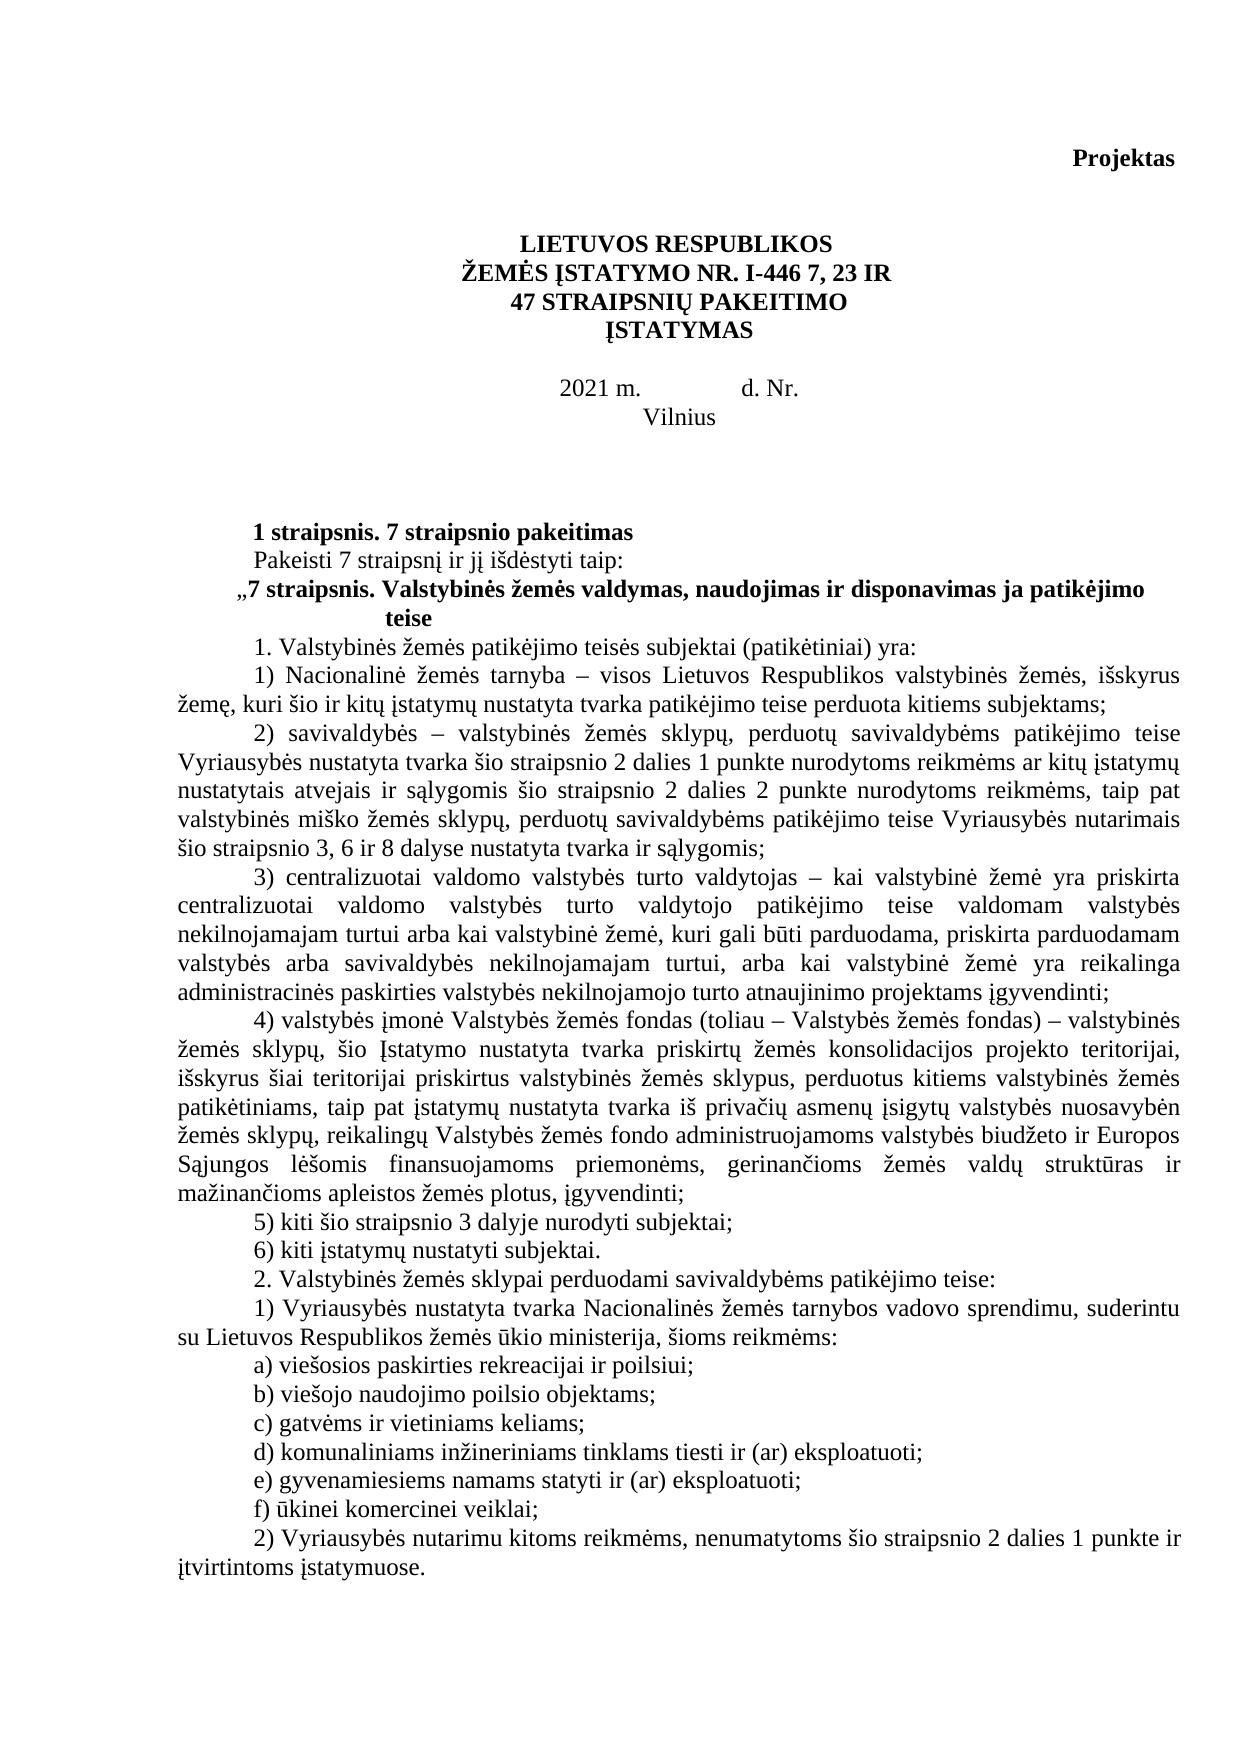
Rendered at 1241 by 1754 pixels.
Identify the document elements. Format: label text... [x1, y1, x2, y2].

text ŽEMĖS ĮSTATYMO NR. I-446 7, 23 IR [177, 258, 1181, 287]
text 6) kiti įstatymų nustatyti subjektai. [177, 1235, 1181, 1264]
text f) ūkinei komercinei veiklai; [177, 1494, 1181, 1523]
text Vilnius [177, 402, 1181, 430]
text e) gyvenamiesiems namams statyti ir (ar) eksploatuoti; [177, 1465, 1181, 1494]
text 3) centralizuotai valdomo valstybės turto valdytojas – kai valstybinė žemė yra priskirta centralizuotai valdomo valstybės turto valdytojo patikėjimo teise valdomam valstybės nekilnojamajam turtui arba kai valstybinė žemė, kuri gali būti parduodama, priskirta parduodamam valstybės arba savivaldybės nekilnojamajam turtui, arba kai valstybinė žemė yra reikalinga administracinės paskirties valstybės nekilnojamojo turto atnaujinimo projektams įgyvendinti; [177, 862, 1181, 1005]
text 1) Vyriausybės nustatyta tvarka Nacionalinės žemės tarnybos vadovo sprendimu, suderintu su Lietuvos Respublikos žemės ūkio ministerija, šioms reikmėms: [177, 1293, 1181, 1350]
text c) gatvėms ir vietiniams keliams; [177, 1408, 1181, 1437]
text 4) valstybės įmonė Valstybės žemės fondas (toliau – Valstybės žemės fondas) – valstybinės žemės sklypų, šio Įstatymo nustatyta tvarka priskirtų žemės konsolidacijos projekto teritorijai, išskyrus šiai teritorijai priskirtus valstybinės žemės sklypus, perduotus kitiems valstybinės žemės patikėtiniams, taip pat įstatymų nustatyta tvarka iš privačių asmenų įsigytų valstybės nuosavybėn žemės sklypų, reikalingų Valstybės žemės fondo administruojamoms valstybės biudžeto ir Europos Sąjungos lėšomis finansuojamoms priemonėms, gerinančioms žemės valdų struktūras ir mažinančioms apleistos žemės plotus, įgyvendinti; [177, 1005, 1181, 1207]
text „7 straipsnis. Valstybinės žemės valdymas, naudojimas ir disponavimas ja patikėjimo [162, 574, 1181, 603]
text 5) kiti šio straipsnio 3 dalyje nurodyti subjektai; [177, 1207, 1181, 1235]
text b) viešojo naudojimo poilsio objektams; [177, 1379, 1181, 1408]
text teise [162, 603, 1181, 632]
text 2021 m. d. Nr. [177, 373, 1181, 402]
text Pakeisti 7 straipsnį ir jį išdėstyti taip: [177, 545, 1181, 574]
text 47 STRAIPSNIŲ PAKEITIMO [177, 287, 1181, 315]
text 1. Valstybinės žemės patikėjimo teisės subjektai (patikėtiniai) yra: [177, 632, 1181, 660]
text 1 straipsnis. 7 straipsnio pakeitimas [177, 517, 1181, 545]
text a) viešosios paskirties rekreacijai ir poilsiui; [177, 1350, 1181, 1379]
text LIETUVOS RESPUBLIKOS [177, 229, 1181, 258]
text 2. Valstybinės žemės sklypai perduodami savivaldybėms patikėjimo teise: [177, 1264, 1181, 1293]
text 2) savivaldybės – valstybinės žemės sklypų, perduotų savivaldybėms patikėjimo teise Vyriausybės nustatyta tvarka šio straipsnio 2 dalies 1 punkte nurodytoms reikmėms ar kitų įstatymų nustatytais atvejais ir sąlygomis šio straipsnio 2 dalies 2 punkte nurodytoms reikmėms, taip pat valstybinės miško žemės sklypų, perduotų savivaldybėms patikėjimo teise Vyriausybės nutarimais šio straipsnio 3, 6 ir 8 dalyse nustatyta tvarka ir sąlygomis; [177, 718, 1181, 862]
text ĮSTATYMAS [177, 315, 1181, 344]
text 1) Nacionalinė žemės tarnyba – visos Lietuvos Respublikos valstybinės žemės, išskyrus žemę, kuri šio ir kitų įstatymų nustatyta tvarka patikėjimo teise perduota kitiems subjektams; [177, 660, 1181, 718]
text Projektas [717, 143, 1181, 172]
text 2) Vyriausybės nutarimu kitoms reikmėms, nenumatytoms šio straipsnio 2 dalies 1 punkte ir įtvirtintoms įstatymuose. [177, 1523, 1181, 1580]
text d) komunaliniams inžineriniams tinklams tiesti ir (ar) eksploatuoti; [177, 1437, 1181, 1465]
